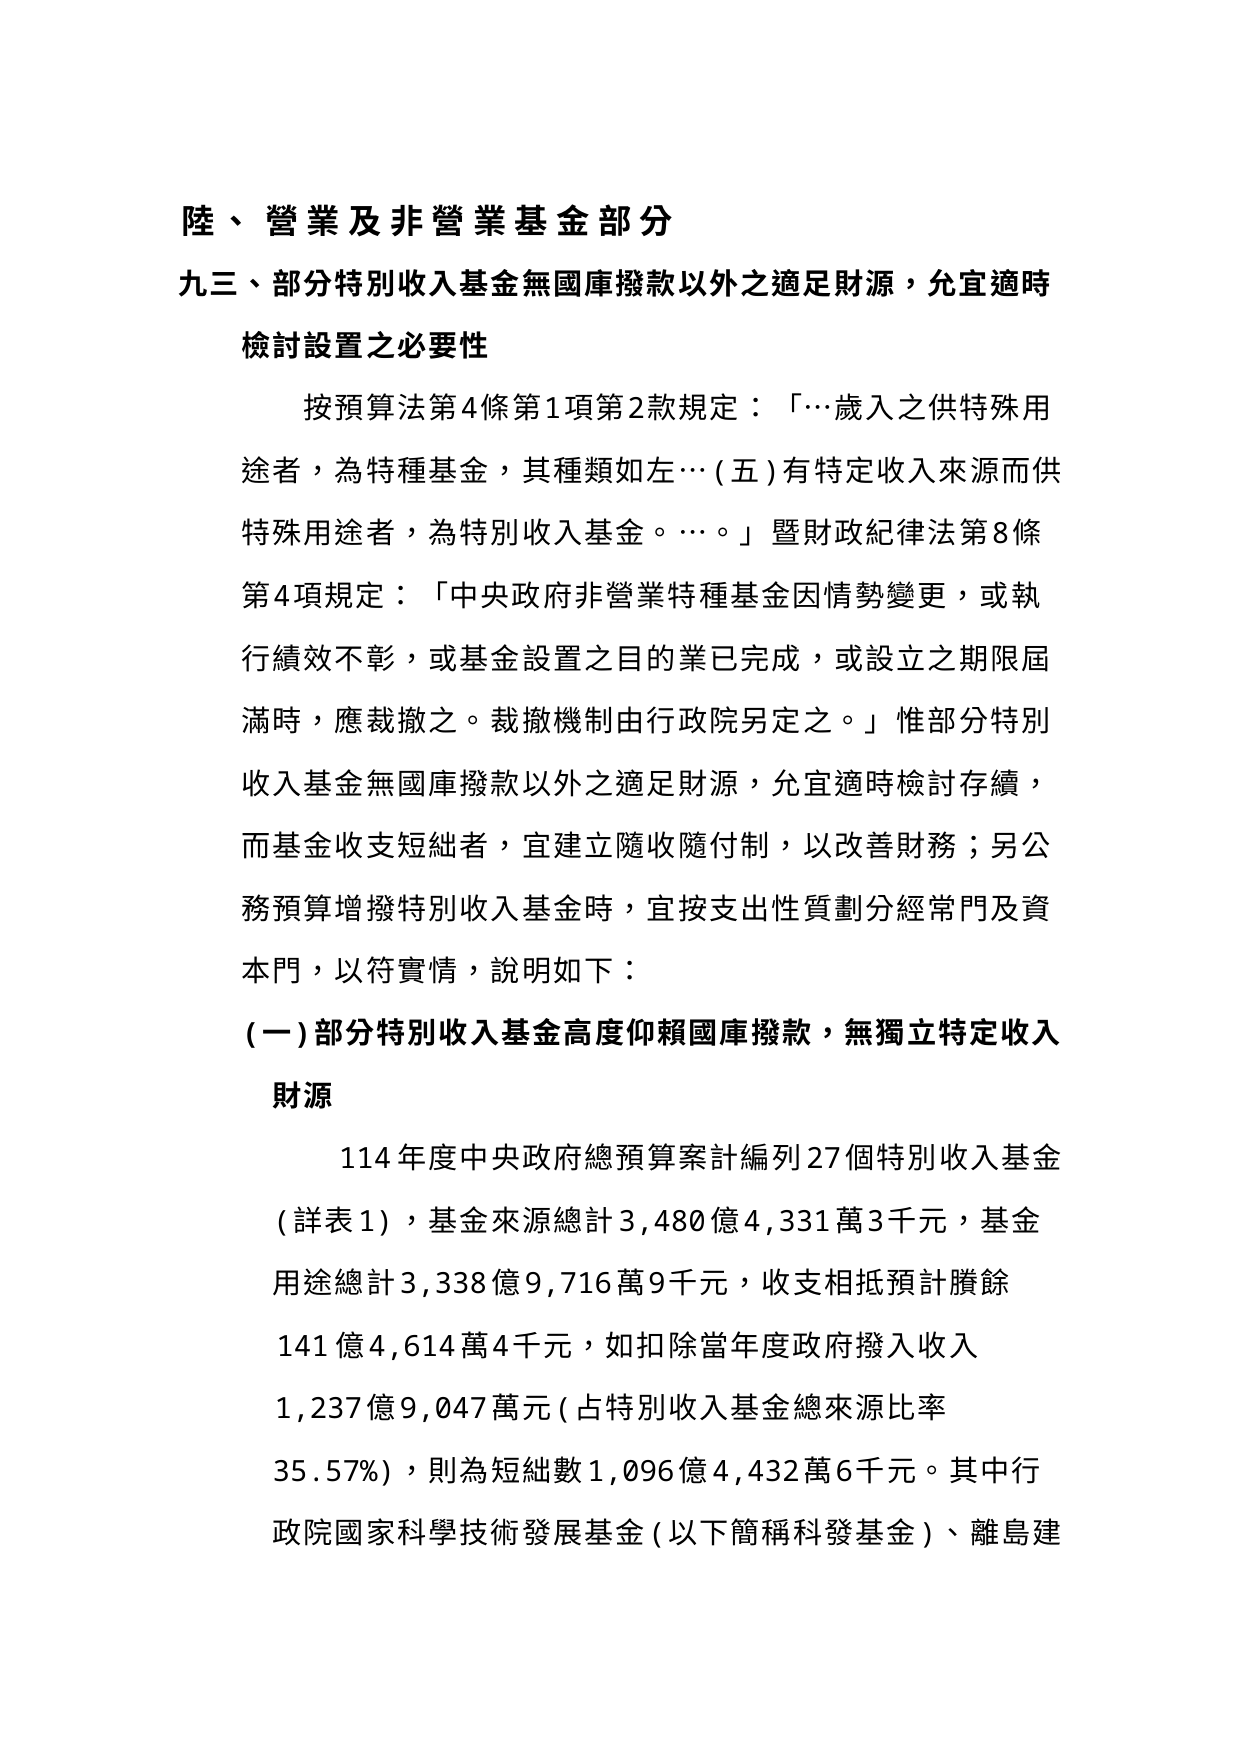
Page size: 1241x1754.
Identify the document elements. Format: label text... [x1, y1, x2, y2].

text 九三、部分特別收入基金無國庫撥款以外之適足財源，允宜適時檢討設置之必要性 [177, 240, 1063, 365]
text 按預算法第4條第1項第2款規定：「…歲入之供特殊用途者，為特種基金，其種類如左…(五)有特定收入來源而供特殊用途者，為特別收入基金。…。」暨財政紀律法第8條第4項規定：「中央政府非營業特種基金因情勢變更，或執行績效不彰，或基金設置之目的業已完成，或設立之期限屆滿時，應裁撤之。裁撤機制由行政院另定之。」惟部分特別收入基金無國庫撥款以外之適足財源，允宜適時檢討存續，而基金收支短絀者，宜建立隨收隨付制，以改善財務；另公務預算增撥特別收入基金時，宜按支出性質劃分經常門及資本門，以符實情，說明如下： [236, 365, 1063, 990]
text 陸、營業及非營業基金部分 [177, 177, 1063, 240]
text 114年度中央政府總預算案計編列27個特別收入基金(詳表1)，基金來源總計3,480億4,331萬3千元，基金用途總計3,338億9,716萬9千元，收支相抵預計賸餘141億4,614萬4千元，如扣除當年度政府撥入收入1,237億9,047萬元(占特別收入基金總來源比率35.57%)，則為短絀數1,096億4,432萬6千元。其中行政院國家科學技術發展基金(以下簡稱科發基金)、離島建 [266, 1115, 1063, 1552]
text (一)部分特別收入基金高度仰賴國庫撥款，無獨立特定收入財源 [236, 990, 1063, 1115]
